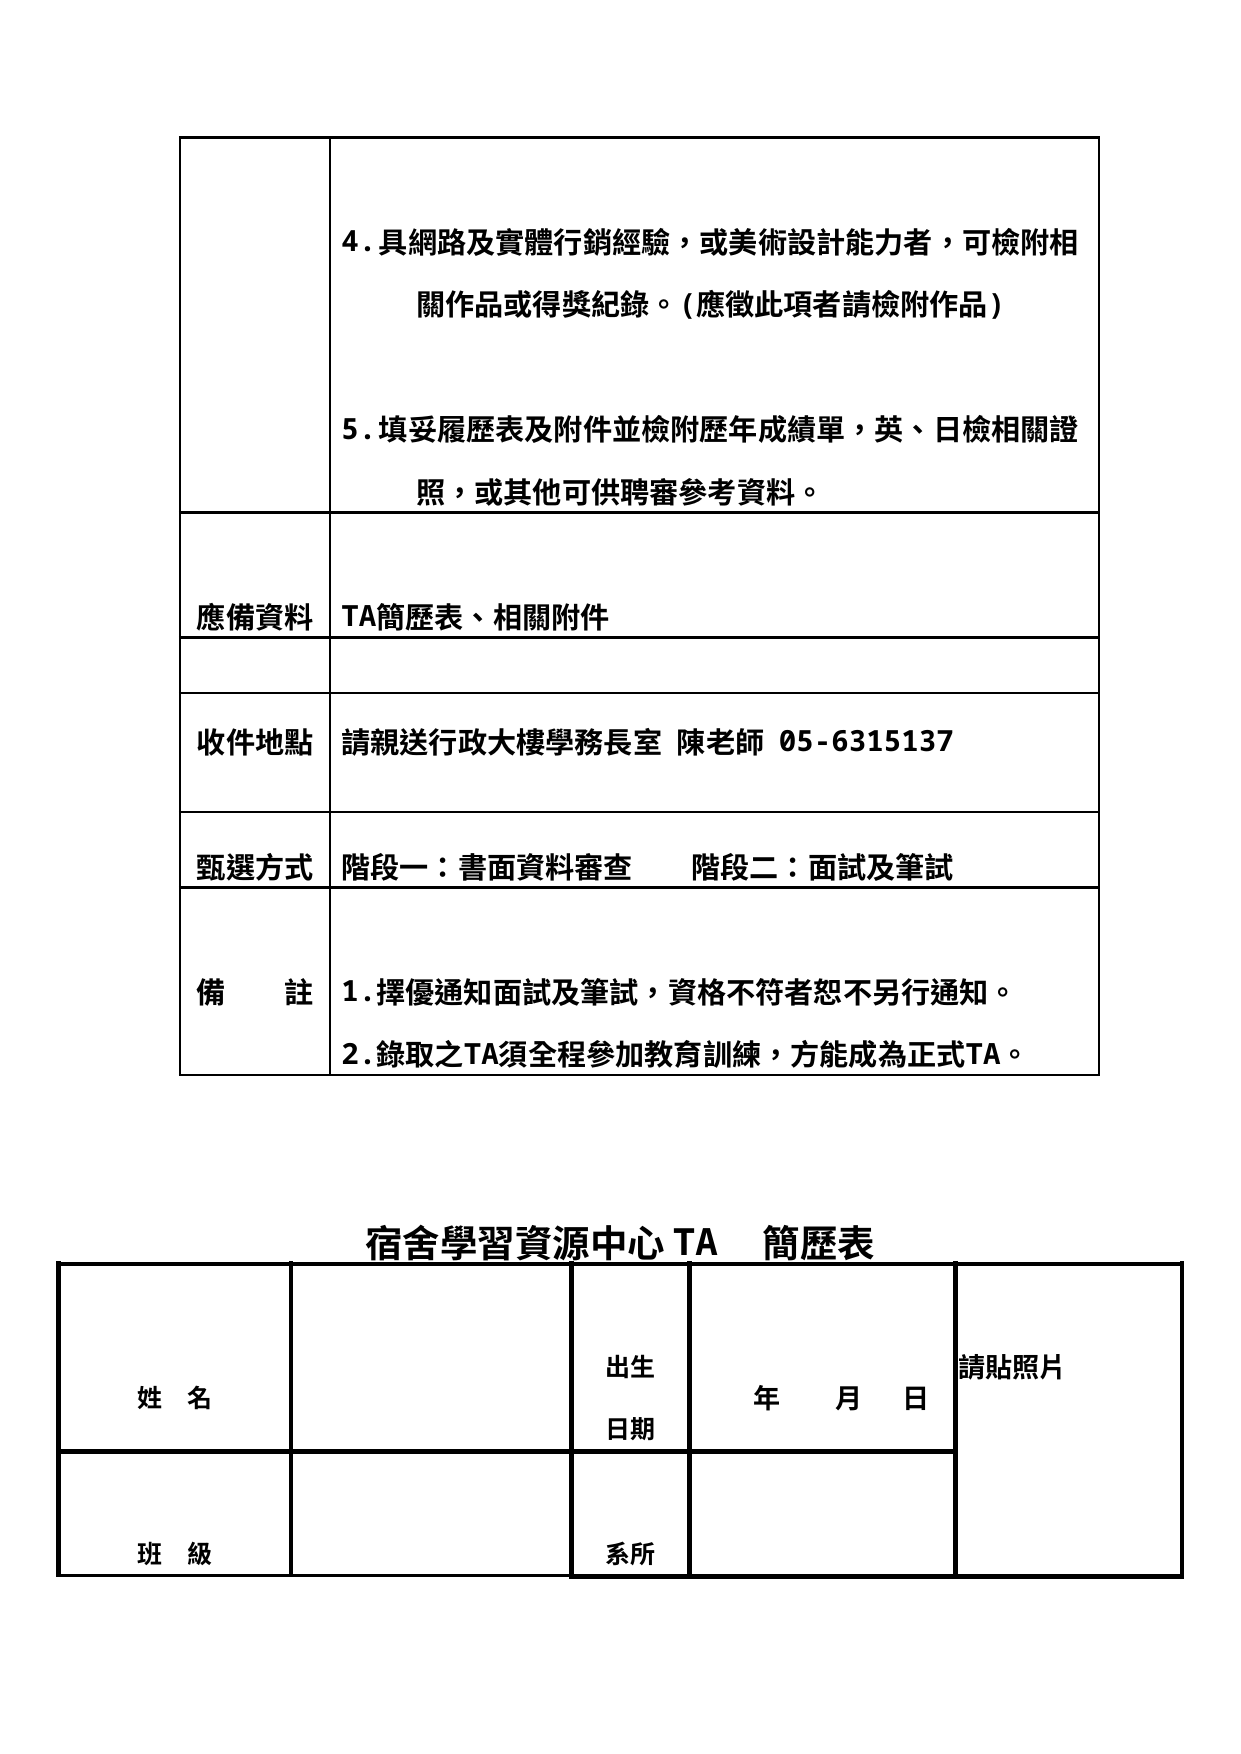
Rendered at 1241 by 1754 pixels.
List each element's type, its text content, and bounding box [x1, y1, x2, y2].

table_cell TA簡歷表、相關附件 [331, 514, 1098, 636]
table_cell 請親送行政大樓學務長室 陳老師 05-6315137 或e-mail至yichia@nfu.edu.tw [331, 694, 1098, 811]
table_cell 輔導TA：大二以上或研究所在校生，具英、日文能力或學科成績優秀者，具教學熱誠、樂於助人。(應徵此項者請填寫附件1) 活動辦理TA：對活動辦理有興趣和想法，年級不限。(應徵此項者請填寫附件2) 達人募集：具獨特興趣、功夫、特技，樂於分享與募集同好，可提出課程、產品製作（如科技研發成品）或發表會計畫書。(應徵此項者請填寫附件2) 具網路及實體行銷經驗，或美術設計能力者，可檢附相關作品或得獎紀錄。(應徵此項者請檢附作品) 填妥履歷表及附件並檢附歷年成績單，英、日檢相關證照，或其他可供聘審參考資料。 [331, 139, 1098, 511]
table_cell [293, 1454, 569, 1574]
table_header [293, 1266, 569, 1449]
table_cell 甄選方式 [181, 813, 329, 886]
table_cell 收件地點 [181, 694, 329, 811]
table_cell 應備資料 [181, 514, 329, 636]
table_header 年 月 日 [692, 1266, 953, 1449]
table_cell 備 註 [181, 889, 329, 1074]
table_cell 班 級 [61, 1454, 289, 1574]
table_header 姓 名 [61, 1266, 289, 1449]
table_header 請貼照片 [958, 1266, 1180, 1574]
table_cell 階段一：書面資料審查 階段二：面試及筆試 [331, 813, 1098, 886]
table_cell 即日起至106/2/28止(隨到隨審，額滿為止) [331, 639, 1098, 692]
table_cell [692, 1454, 953, 1574]
table_header 出生 日期 [574, 1266, 687, 1449]
table_cell 報名日期 [181, 639, 329, 692]
text 宿舍學習資源中心TA 簡歷表 [187, 1199, 1053, 1261]
table_cell 系所 [574, 1454, 687, 1574]
table_cell 1.擇優通知面試及筆試，資格不符者恕不另行通知。 2.錄取之TA須全程參加教育訓練，方能成為正式TA。 [331, 889, 1098, 1074]
table_cell [181, 139, 329, 511]
